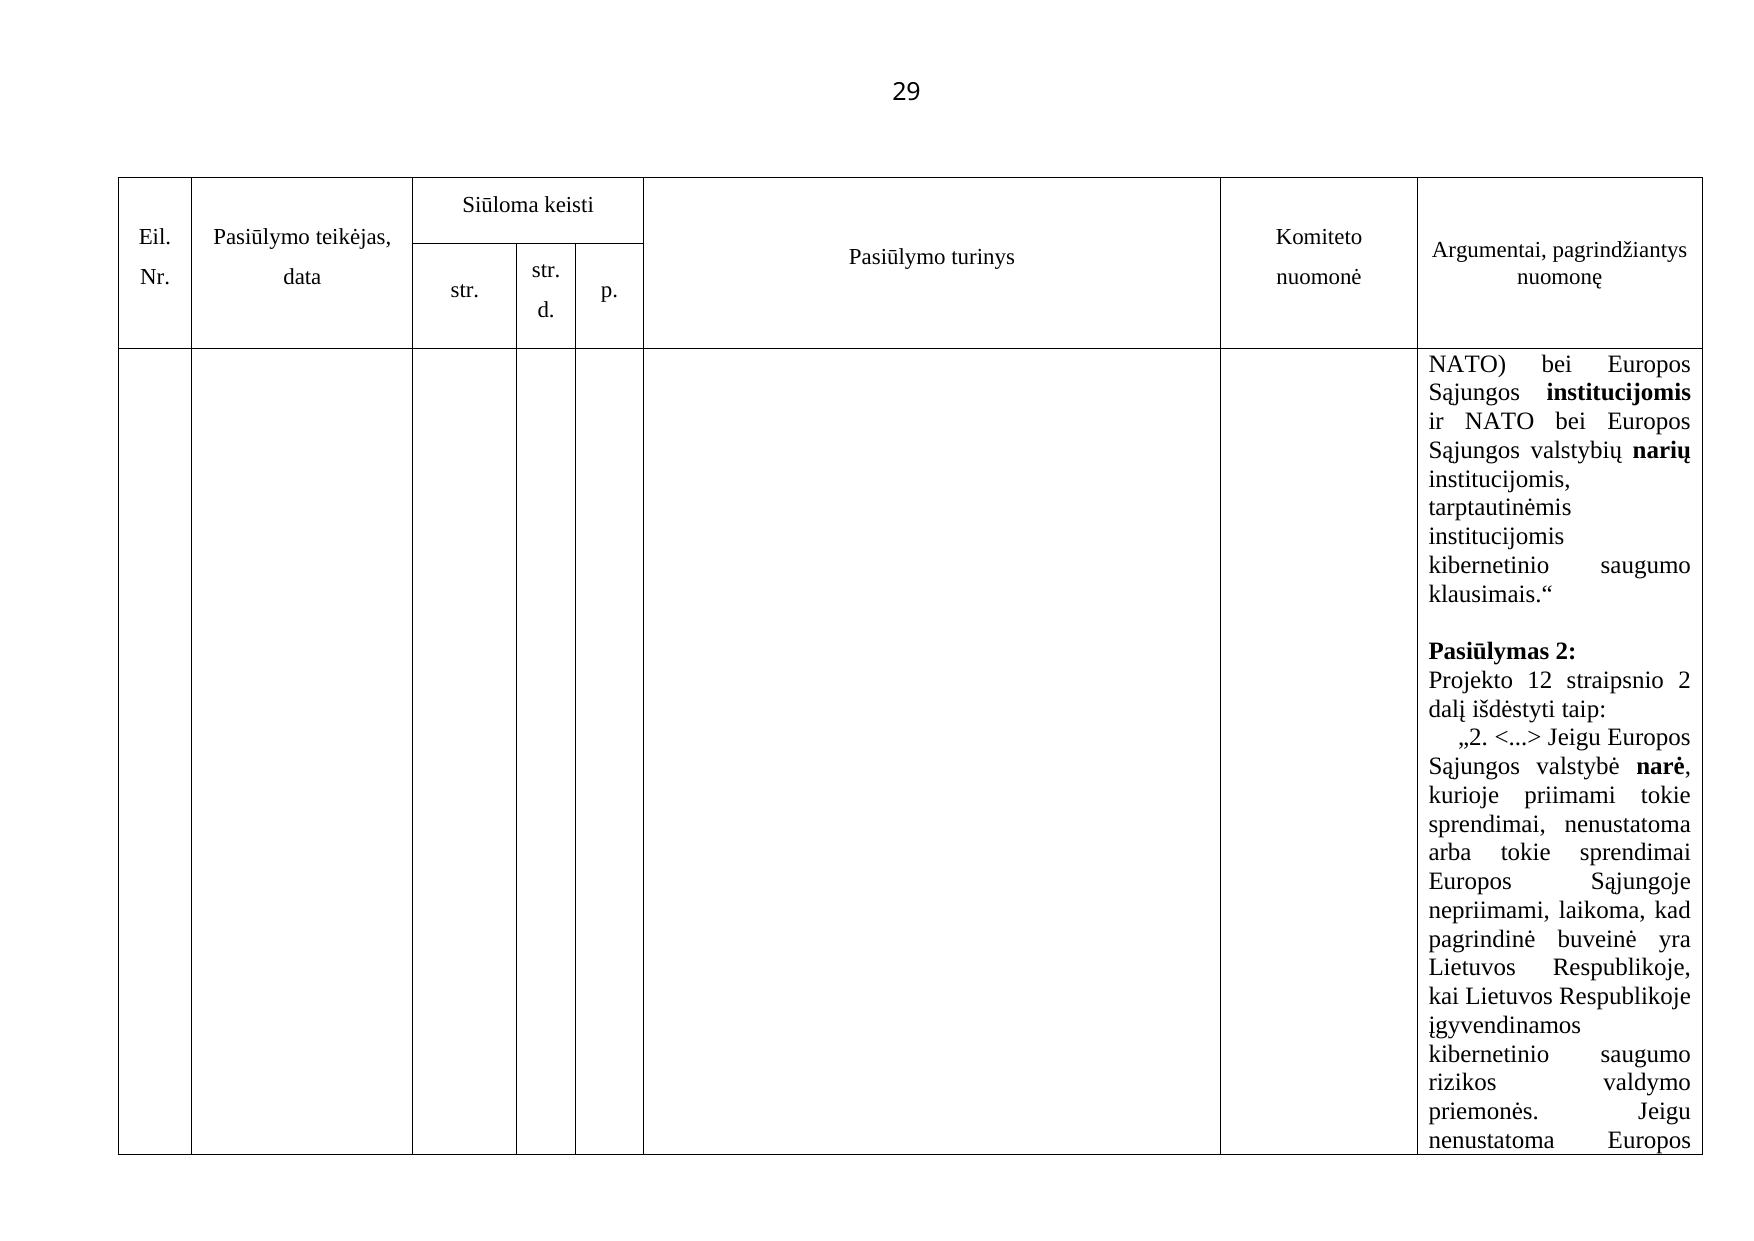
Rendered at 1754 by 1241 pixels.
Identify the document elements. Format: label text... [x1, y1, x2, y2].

table_header Pasiūlymo teikėjas, data [192, 178, 412, 348]
table_header Komiteto nuomonė [1221, 178, 1417, 348]
table_cell [413, 349, 516, 1154]
table_cell str. d. [517, 244, 575, 348]
table_header Eil. Nr. [119, 178, 191, 348]
table_cell [517, 349, 575, 1154]
table_header Pasiūlymo turinys [644, 178, 1220, 348]
table_cell [576, 349, 643, 1154]
table_cell p. [576, 244, 643, 348]
table_header Siūloma keisti [413, 178, 643, 243]
table_cell [1221, 349, 1417, 1154]
table_header Argumentai, pagrindžiantys nuomonę [1418, 178, 1702, 348]
table_cell [119, 349, 191, 1154]
table_cell str. [413, 244, 516, 348]
table_cell NATO) bei Europos Sąjungos institucijomis ir NATO bei Europos Sąjungos valstybių narių institucijomis, tarptautinėmis institucijomis kibernetinio saugumo klausimais.“ Pasiūlymas 2: Projekto 12 straipsnio 2 dalį išdėstyti taip: „2. <...> Jeigu Europos Sąjungos valstybė narė, kurioje priimami tokie sprendimai, nenustatoma arba tokie sprendimai Europos Sąjungoje nepriimami, laikoma, kad pagrindinė buveinė yra Lietuvos Respublikoje, kai Lietuvos Respublikoje įgyvendinamos kibernetinio saugumo rizikos valdymo priemonės. Jeigu nenustatoma Europos [1418, 349, 1702, 1154]
table_cell [192, 349, 412, 1154]
table_cell [644, 349, 1220, 1154]
